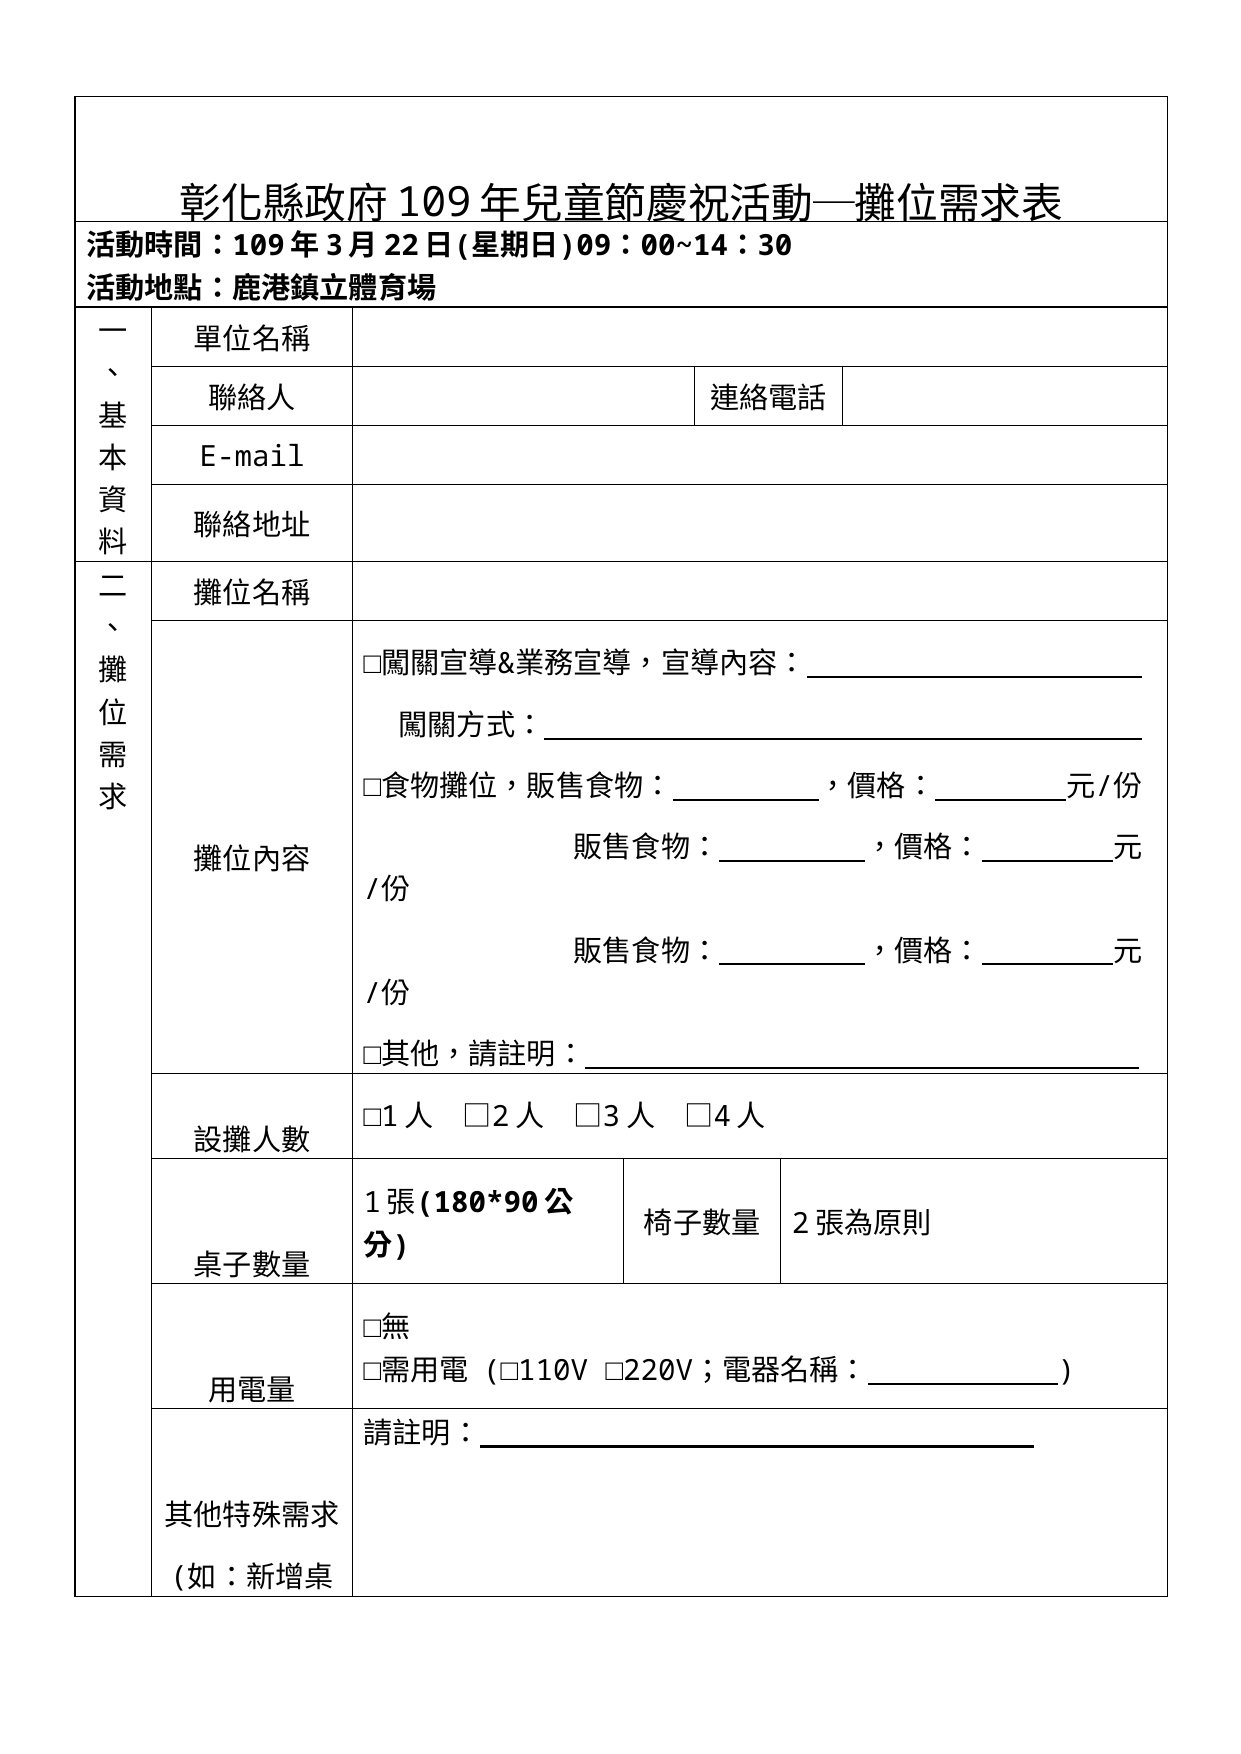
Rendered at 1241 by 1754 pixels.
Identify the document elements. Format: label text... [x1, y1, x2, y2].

table_cell □無 □需用電 (□110V □220V；電器名稱： ) [353, 1284, 1167, 1408]
table_cell 請註明： [353, 1409, 1167, 1596]
table_cell [843, 367, 1167, 424]
table_cell 聯絡人 [152, 367, 352, 424]
table_cell 二 、 攤 位 需 求 [76, 562, 151, 1596]
table_cell E-mail [152, 426, 352, 484]
table_cell 1張(180*90公分) [353, 1159, 623, 1283]
table_cell [353, 367, 694, 424]
table_cell [353, 308, 1167, 366]
table_cell □1人 □2人 □3人 □4人 [353, 1074, 1167, 1158]
table_cell [353, 485, 1167, 561]
table_header 彰化縣政府109年兒童節慶祝活動─攤位需求表 [76, 97, 1167, 221]
table_cell 攤位名稱 [152, 562, 352, 620]
table_cell [353, 562, 1167, 620]
table_cell 活動時間：109年3月22日(星期日)09：00~14：30 活動地點：鹿港鎮立體育場 [76, 222, 1167, 306]
table_cell [353, 426, 1167, 484]
table_cell 連絡電話 [695, 367, 842, 424]
table_cell 設攤人數 [152, 1074, 352, 1158]
table_cell 聯絡地址 [152, 485, 352, 561]
table_cell 椅子數量 [624, 1159, 780, 1283]
table_cell 攤位內容 [152, 621, 352, 1073]
table_cell 單位名稱 [152, 308, 352, 366]
table_cell 用電量 [152, 1284, 352, 1408]
table_cell 其他特殊需求 (如：新增桌 [152, 1409, 352, 1596]
table_cell 2張為原則 [781, 1159, 1167, 1283]
table_cell 桌子數量 [152, 1159, 352, 1283]
table_cell □闖關宣導&業務宣導，宣導內容： 闖關方式： □食物攤位，販售食物： ，價格： 元/份 販售食物： ，價格： 元/份 販售食物： ，價格： 元/份 □其他，請註明： [353, 621, 1167, 1073]
table_cell 一 、 基 本 資 料 [76, 308, 151, 561]
